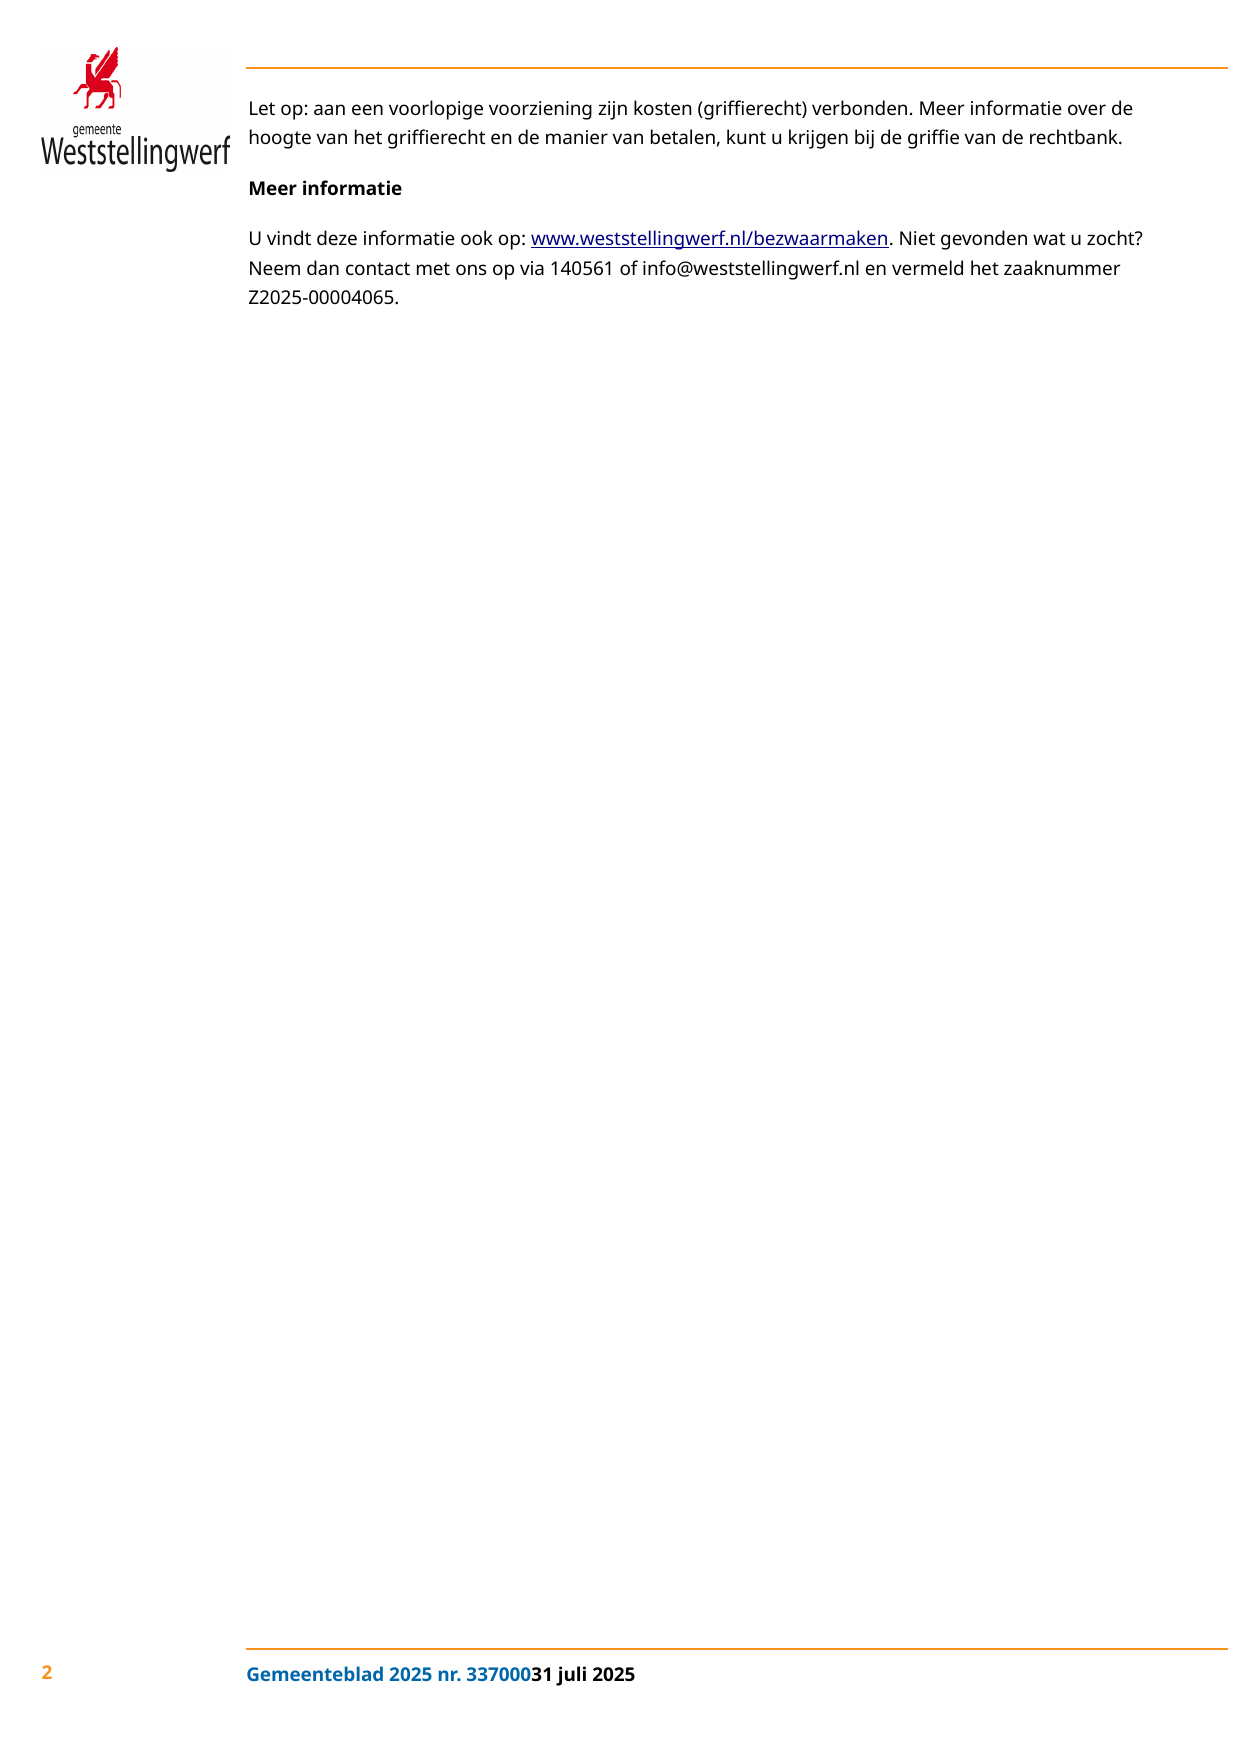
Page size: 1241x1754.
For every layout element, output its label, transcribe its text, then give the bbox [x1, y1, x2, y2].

picture [41, 47, 231, 172]
text U vindt deze informatie ook op: www.weststellingwerf.nl/bezwaarmaken. Niet gevonden wat u zocht? Neem dan contact met ons op via 140561 of info@weststellingwerf.nl en vermeld het zaaknummer Z2025-00004065. [248, 225, 1152, 310]
text Let op: aan een voorlopige voorziening zijn kosten (griffierecht) verbonden. Meer informatie over de hoogte van het griffierecht en de manier van betalen, kunt u krijgen bij de griffie van de rechtbank. [248, 95, 1152, 150]
text Meer informatie [248, 175, 1152, 201]
